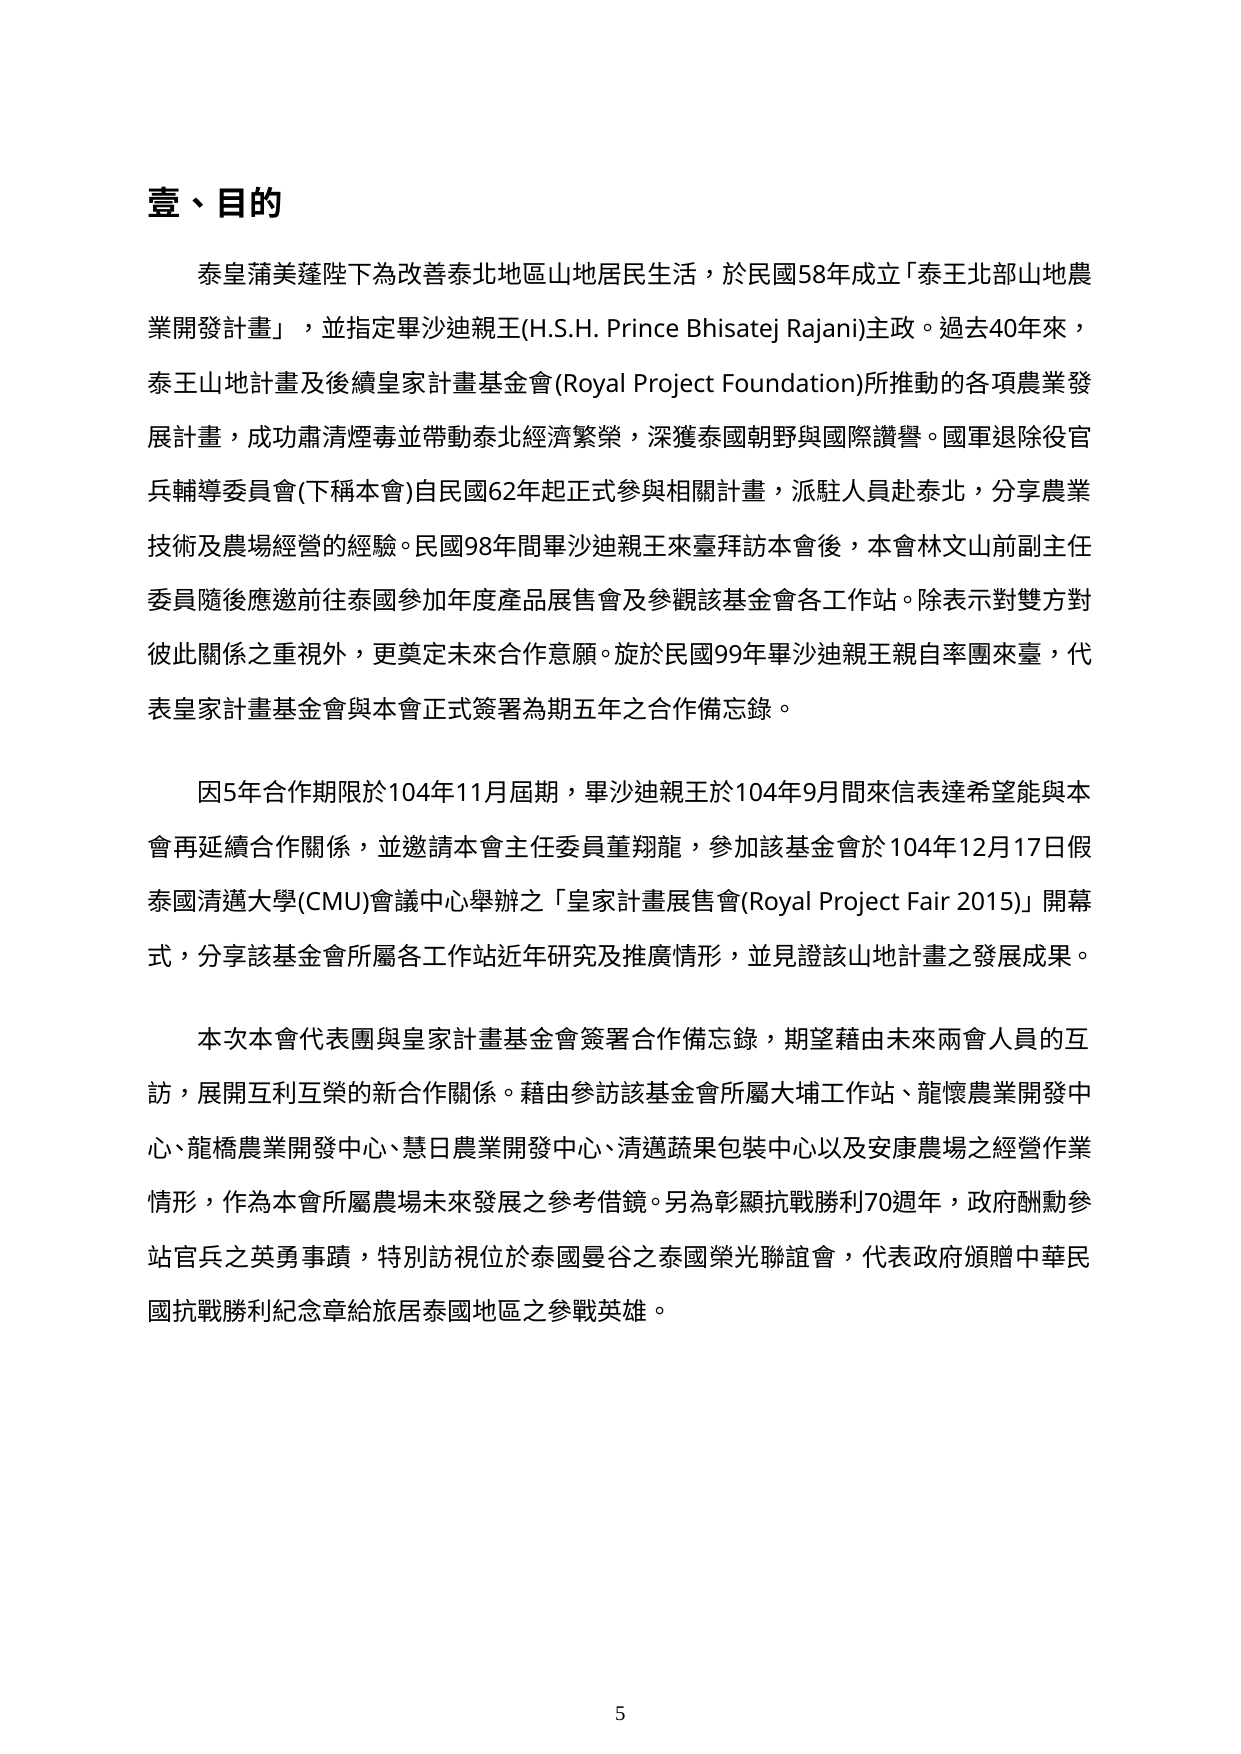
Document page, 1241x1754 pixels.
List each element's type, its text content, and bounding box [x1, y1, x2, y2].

text 本次本會代表團與皇家計畫基金會簽署合作備忘錄，期望藉由未來兩會人員的互訪，展開互利互榮的新合作關係。藉由參訪該基金會所屬大埔工作站、龍懷農業開發中心、龍橋農業開發中心、慧日農業開發中心、清邁蔬果包裝中心以及安康農場之經營作業情形，作為本會所屬農場未來發展之參考借鏡。另為彰顯抗戰勝利70週年，政府酬勳參站官兵之英勇事蹟，特別訪視位於泰國曼谷之泰國榮光聯誼會，代表政府頒贈中華民國抗戰勝利紀念章給旅居泰國地區之參戰英雄。 [148, 1019, 1092, 1328]
text 泰皇蒲美蓬陛下為改善泰北地區山地居民生活，於民國58年成立「泰王北部山地農業開發計畫」，並指定畢沙迪親王(H.S.H. Prince Bhisatej Rajani)主政。過去40年來，泰王山地計畫及後續皇家計畫基金會(Royal Project Foundation)所推動的各項農業發展計畫，成功肅清煙毒並帶動泰北經濟繁榮，深獲泰國朝野與國際讚譽。國軍退除役官兵輔導委員會(下稱本會)自民國62年起正式參與相關計畫，派駐人員赴泰北，分享農業技術及農場經營的經驗。民國98年間畢沙迪親王來臺拜訪本會後，本會林文山前副主任委員隨後應邀前往泰國參加年度產品展售會及參觀該基金會各工作站。除表示對雙方對彼此關係之重視外，更奠定未來合作意願。旋於民國99年畢沙迪親王親自率團來臺，代表皇家計畫基金會與本會正式簽署為期五年之合作備忘錄。 [148, 254, 1092, 726]
text 因5年合作期限於104年11月屆期，畢沙迪親王於104年9月間來信表達希望能與本會再延續合作關係，並邀請本會主任委員董翔龍，參加該基金會於104年12月17日假泰國清邁大學(CMU)會議中心舉辦之「皇家計畫展售會(Royal Project Fair 2015)」開幕式，分享該基金會所屬各工作站近年研究及推廣情形，並見證該山地計畫之發展成果。 [148, 773, 1092, 972]
subtitle 壹、目的 [148, 177, 1092, 225]
